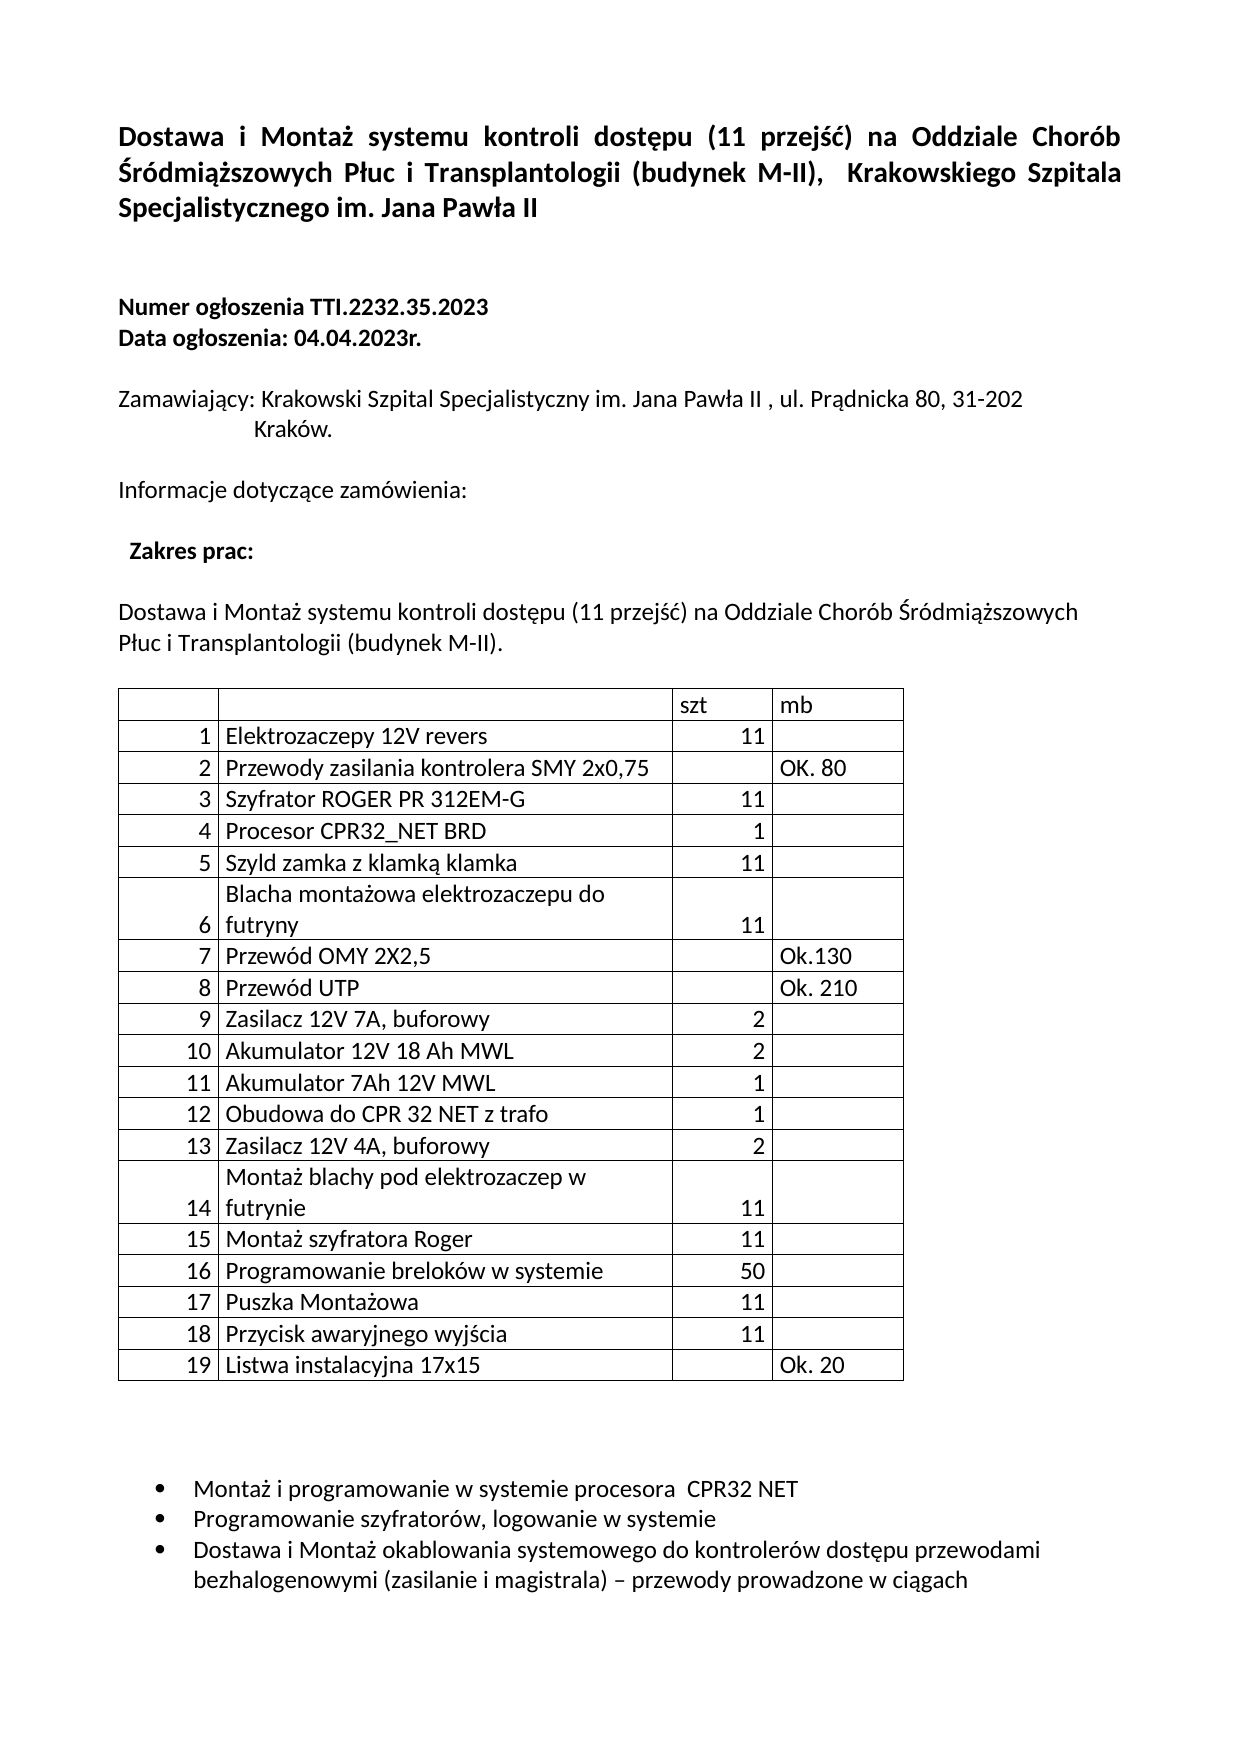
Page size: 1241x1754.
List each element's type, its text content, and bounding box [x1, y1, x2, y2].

table_cell 14 [119, 1161, 218, 1222]
table_cell 2 [673, 1004, 772, 1034]
table_cell 11 [673, 1318, 772, 1349]
table_header [119, 689, 218, 719]
text Zamawiający: Krakowski Szpital Specjalistyczny im. Jana Pawła II , ul. Prądnicka 80, 31-202 [118, 383, 1122, 413]
table_cell 16 [119, 1255, 218, 1286]
table_cell 50 [673, 1255, 772, 1286]
table_cell [773, 847, 903, 877]
table_cell 19 [119, 1350, 218, 1380]
table_cell 5 [119, 847, 218, 877]
text Zakres prac: [118, 535, 1122, 566]
table_cell 11 [673, 1287, 772, 1317]
table_cell [673, 972, 772, 1002]
text Data ogłoszenia: 04.04.2023r. [118, 322, 1122, 352]
table_cell 18 [119, 1318, 218, 1349]
table_cell Ok. 20 [773, 1350, 903, 1380]
table_cell [673, 752, 772, 783]
table_cell [773, 1161, 903, 1222]
table_cell 13 [119, 1130, 218, 1160]
text Informacje dotyczące zamówienia: [118, 474, 1122, 505]
table_cell [773, 1035, 903, 1066]
table_cell [773, 878, 903, 939]
list Programowanie szyfratorów, logowanie w systemie [156, 1503, 1122, 1534]
table_cell 11 [673, 847, 772, 877]
table_cell 2 [673, 1035, 772, 1066]
list Montaż i programowanie w systemie procesora CPR32 NET [156, 1473, 1122, 1503]
table_cell 11 [673, 784, 772, 814]
table_cell 11 [673, 878, 772, 939]
table_cell 2 [119, 752, 218, 783]
table_cell Procesor CPR32_NET BRD [219, 815, 672, 846]
table_header [219, 689, 672, 719]
table_cell 4 [119, 815, 218, 846]
text Kraków. [118, 413, 1122, 444]
table_cell 7 [119, 940, 218, 971]
table_cell 12 [119, 1098, 218, 1129]
table_cell [773, 1130, 903, 1160]
table_cell [673, 940, 772, 971]
table_cell Akumulator 12V 18 Ah MWL [219, 1035, 672, 1066]
table_cell 1 [673, 1067, 772, 1097]
table_cell 1 [673, 815, 772, 846]
list Dostawa i Montaż okablowania systemowego do kontrolerów dostępu przewodami bezhalogenowymi (zasilanie i magistrala) – przewody prowadzone w ciągach [156, 1534, 1122, 1595]
table_cell 17 [119, 1287, 218, 1317]
table_cell [773, 815, 903, 846]
table_cell Akumulator 7Ah 12V MWL [219, 1067, 672, 1097]
table_cell 11 [673, 1224, 772, 1254]
text Numer ogłoszenia TTI.2232.35.2023 [118, 291, 1122, 322]
table_cell Przycisk awaryjnego wyjścia [219, 1318, 672, 1349]
table_cell Przewód OMY 2X2,5 [219, 940, 672, 971]
table_cell [773, 1224, 903, 1254]
table_cell [773, 1255, 903, 1286]
table_cell Zasilacz 12V 4A, buforowy [219, 1130, 672, 1160]
text Dostawa i Montaż systemu kontroli dostępu (11 przejść) na Oddziale Chorób Śródmiąższowych Płuc i Transplantologii (budynek M-II). [118, 596, 1122, 657]
table_cell [773, 1067, 903, 1097]
table_cell 6 [119, 878, 218, 939]
table_cell Blacha montażowa elektrozaczepu do futryny [219, 878, 672, 939]
table_cell OK. 80 [773, 752, 903, 783]
table_cell Zasilacz 12V 7A, buforowy [219, 1004, 672, 1034]
table_cell 1 [119, 721, 218, 751]
table_cell Przewód UTP [219, 972, 672, 1002]
text Dostawa i Montaż systemu kontroli dostępu (11 przejść) na Oddziale Chorób Śródmiąższowych Płuc i Transplantologii (budynek M-II), Krakowskiego Szpitala Specjalistycznego im. Jana Pawła II [118, 118, 1122, 225]
table_cell 1 [673, 1098, 772, 1129]
table_cell [773, 1004, 903, 1034]
table_cell 11 [119, 1067, 218, 1097]
table_cell Przewody zasilania kontrolera SMY 2x0,75 [219, 752, 672, 783]
table_cell 11 [673, 1161, 772, 1222]
table_cell [773, 1098, 903, 1129]
table_cell 15 [119, 1224, 218, 1254]
table_cell Montaż blachy pod elektrozaczep w futrynie [219, 1161, 672, 1222]
table_cell Obudowa do CPR 32 NET z trafo [219, 1098, 672, 1129]
table_cell Ok.130 [773, 940, 903, 971]
table_cell Puszka Montażowa [219, 1287, 672, 1317]
table_header mb [773, 689, 903, 719]
table_cell Szyfrator ROGER PR 312EM-G [219, 784, 672, 814]
table_cell [773, 784, 903, 814]
table_header szt [673, 689, 772, 719]
table_cell Montaż szyfratora Roger [219, 1224, 672, 1254]
table_cell Listwa instalacyjna 17x15 [219, 1350, 672, 1380]
table_cell Szyld zamka z klamką klamka [219, 847, 672, 877]
table_cell [673, 1350, 772, 1380]
table_cell 10 [119, 1035, 218, 1066]
table_cell 8 [119, 972, 218, 1002]
table_cell 2 [673, 1130, 772, 1160]
table_cell [773, 721, 903, 751]
table_cell Elektrozaczepy 12V revers [219, 721, 672, 751]
table_cell Ok. 210 [773, 972, 903, 1002]
table_cell 11 [673, 721, 772, 751]
table_cell 9 [119, 1004, 218, 1034]
table_cell [773, 1287, 903, 1317]
table_cell [773, 1318, 903, 1349]
table_cell Programowanie breloków w systemie [219, 1255, 672, 1286]
table_cell 3 [119, 784, 218, 814]
